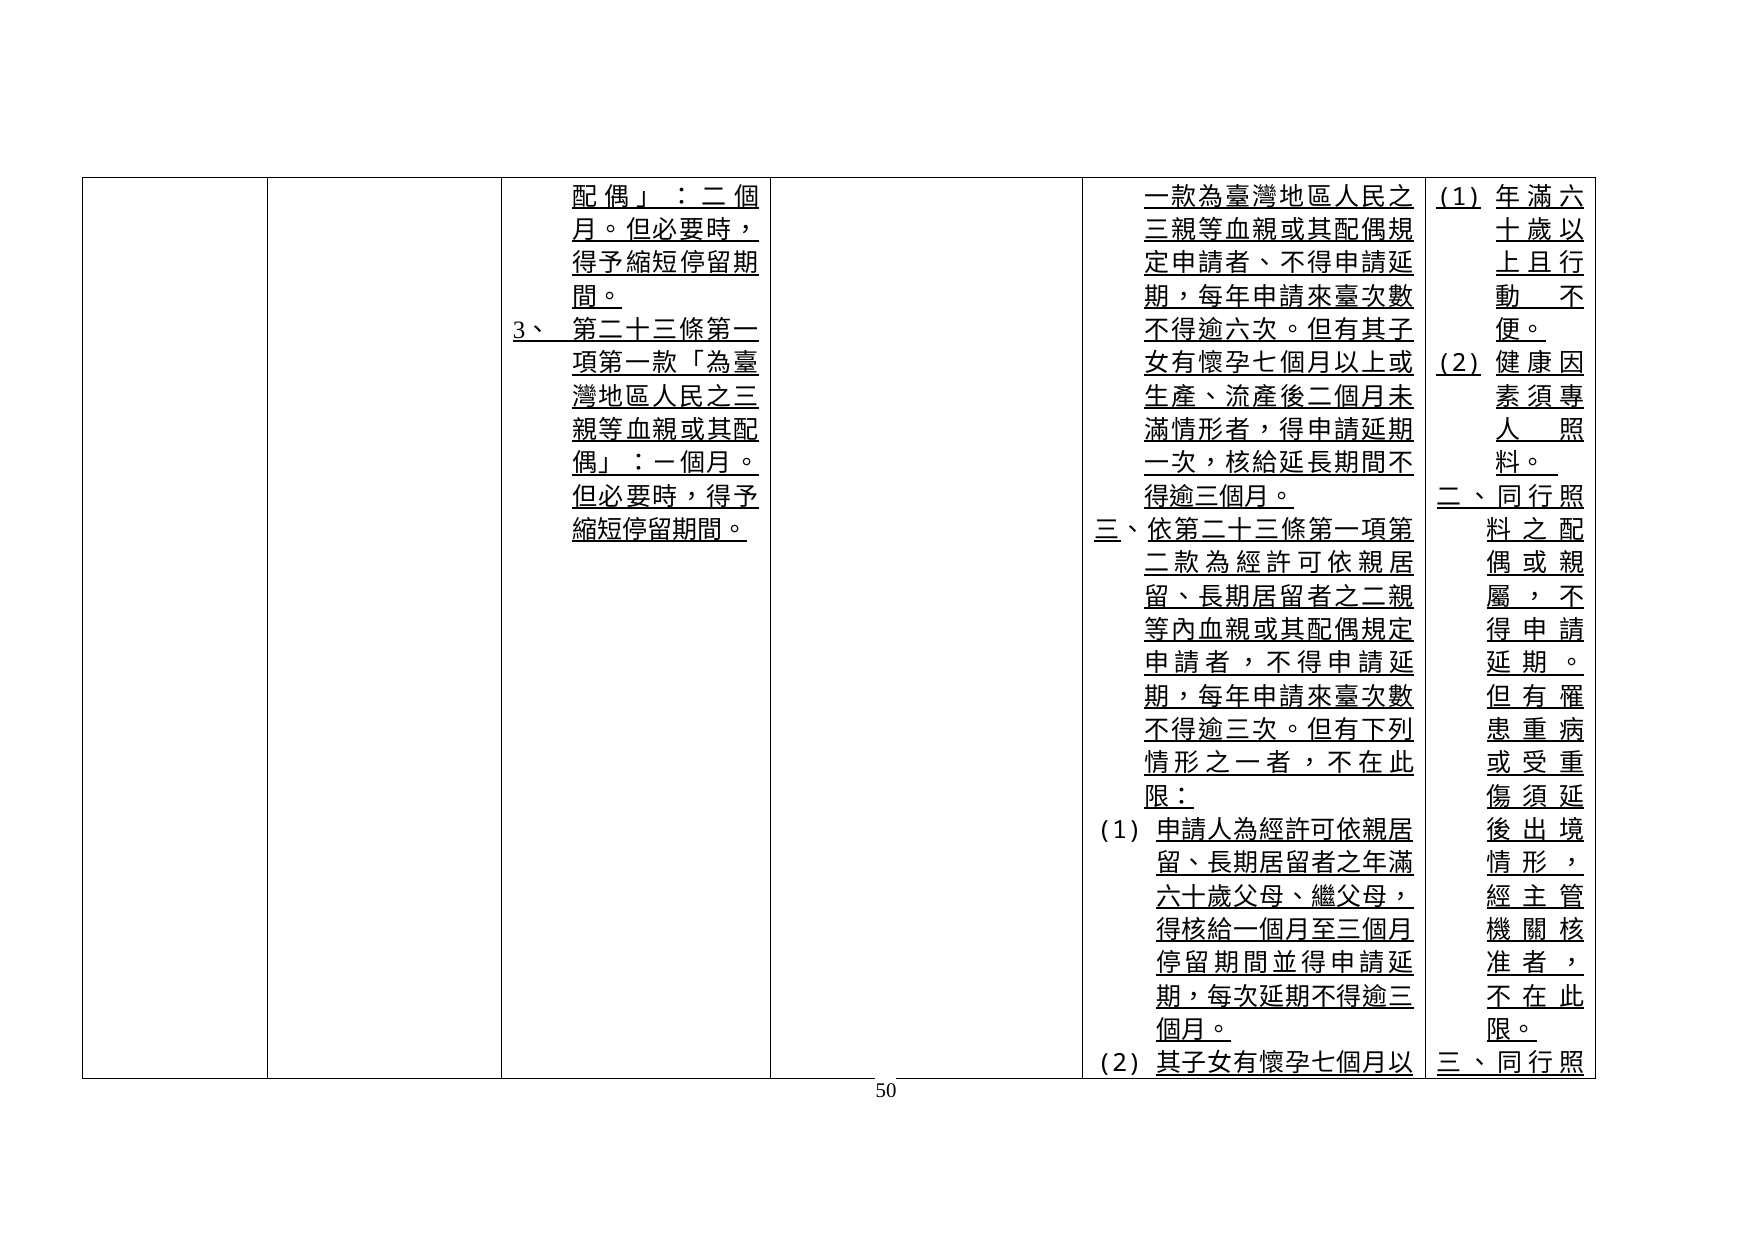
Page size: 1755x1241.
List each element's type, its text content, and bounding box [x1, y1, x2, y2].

table_cell [268, 178, 501, 1078]
table_cell 一、依第二十三條第一項第一款為臺灣地區人民之二親等內血親或其配偶及第二款為經許可團聚並懷孕七個月以上或生產、流產後二個月未滿者之父母規定申請者，不得申請延期，每年申請來臺次數不得逾二次。但有下列情形之一者，不在此限： 申請人為臺灣地區人民之父母或繼父母，得核給一個月至三個月停留期間並得申請延期，每次延期不得逾三個月。 其子女有懷孕七個月以上或生產、流產後二個月未滿，得申請延期一次，核給延長期間不得逾三個月。 二、依第二十三條第一項第一款為臺灣地區人民之三親等血親或其配偶規定申請者、不得申請延期，每年申請來臺次數不得逾六次。但有其子女有懷孕七個月以上或生產、流產後二個月未滿情形者，得申請延期一次，核給延長期間不得逾三個月。 三、依第二十三條第一項第二款為經許可依親居留、長期居留者之二親等內血親或其配偶規定申請者，不得申請延期，每年申請來臺次數不得逾三次。但有下列情形之一者，不在此限： 申請人為經許可依親居留、長期居留者之年滿六十歲父母、繼父母，得核給一個月至三個月停留期間並得申請延期，每次延期不得逾三個月。 其子女有懷孕七個月以上或生產、流產後二個月未滿，得申請延期一次，核給延長期間不得逾三個月。 四、符合第二十三條第一項第三款情形者，得申請延期一次，核給延長期間不得逾三個月；其申請來臺及延期次數，每年合計以二次為限。 五、得申請延期者，每年在臺總停留期間不得逾六個月。 六、符合第二十三條第一項第一款至第三款規定許可進入臺灣地區短期探親且具有照料能力之大陸地區人民，因探親對象年逾六十歲，在臺灣地區無子女，且傷病未癒或行動困難乏人照料者，得申請在臺灣地區延期照料，每次核給延長期間不得逾六個月，每次來臺總停留期間不得逾一年，並以一人為限。 七、前點申請延期照料，如該探親對象之配偶已依第二十五條規定申請進入臺灣地區團聚者，主管機關得不予許可。 [1083, 178, 1425, 1078]
table_cell [771, 178, 1082, 1078]
table_cell [83, 178, 267, 1078]
table_cell 一、申請短期探親之大陸地區人民不得申請同行或隨行。但有下列情形之一並提具證明文件，得同時申請其配偶或十八歲以上二親等內血親一人同行照料： 年滿六十歲以上且行動不便。 健康因素須專人照料。 二、同行照料之配偶或親屬，不得申請延期。但有罹患重病或受重傷須延後出境情形，經主管機關核准者，不在此限。 三、同行照料之配偶或親屬經主管機關核准先出境者，得再申請入境；其再入境者，除有前點但書所定情形者外，應與申請人同時出境。 [1426, 178, 1595, 1078]
table_cell 配偶」：二個月。但必要時，得予縮短停留期間。 第二十三條第一項第一款「為臺灣地區人民之三親等血親或其配偶」：ㄧ個月。但必要時，得予縮短停留期間。 [502, 178, 770, 1078]
